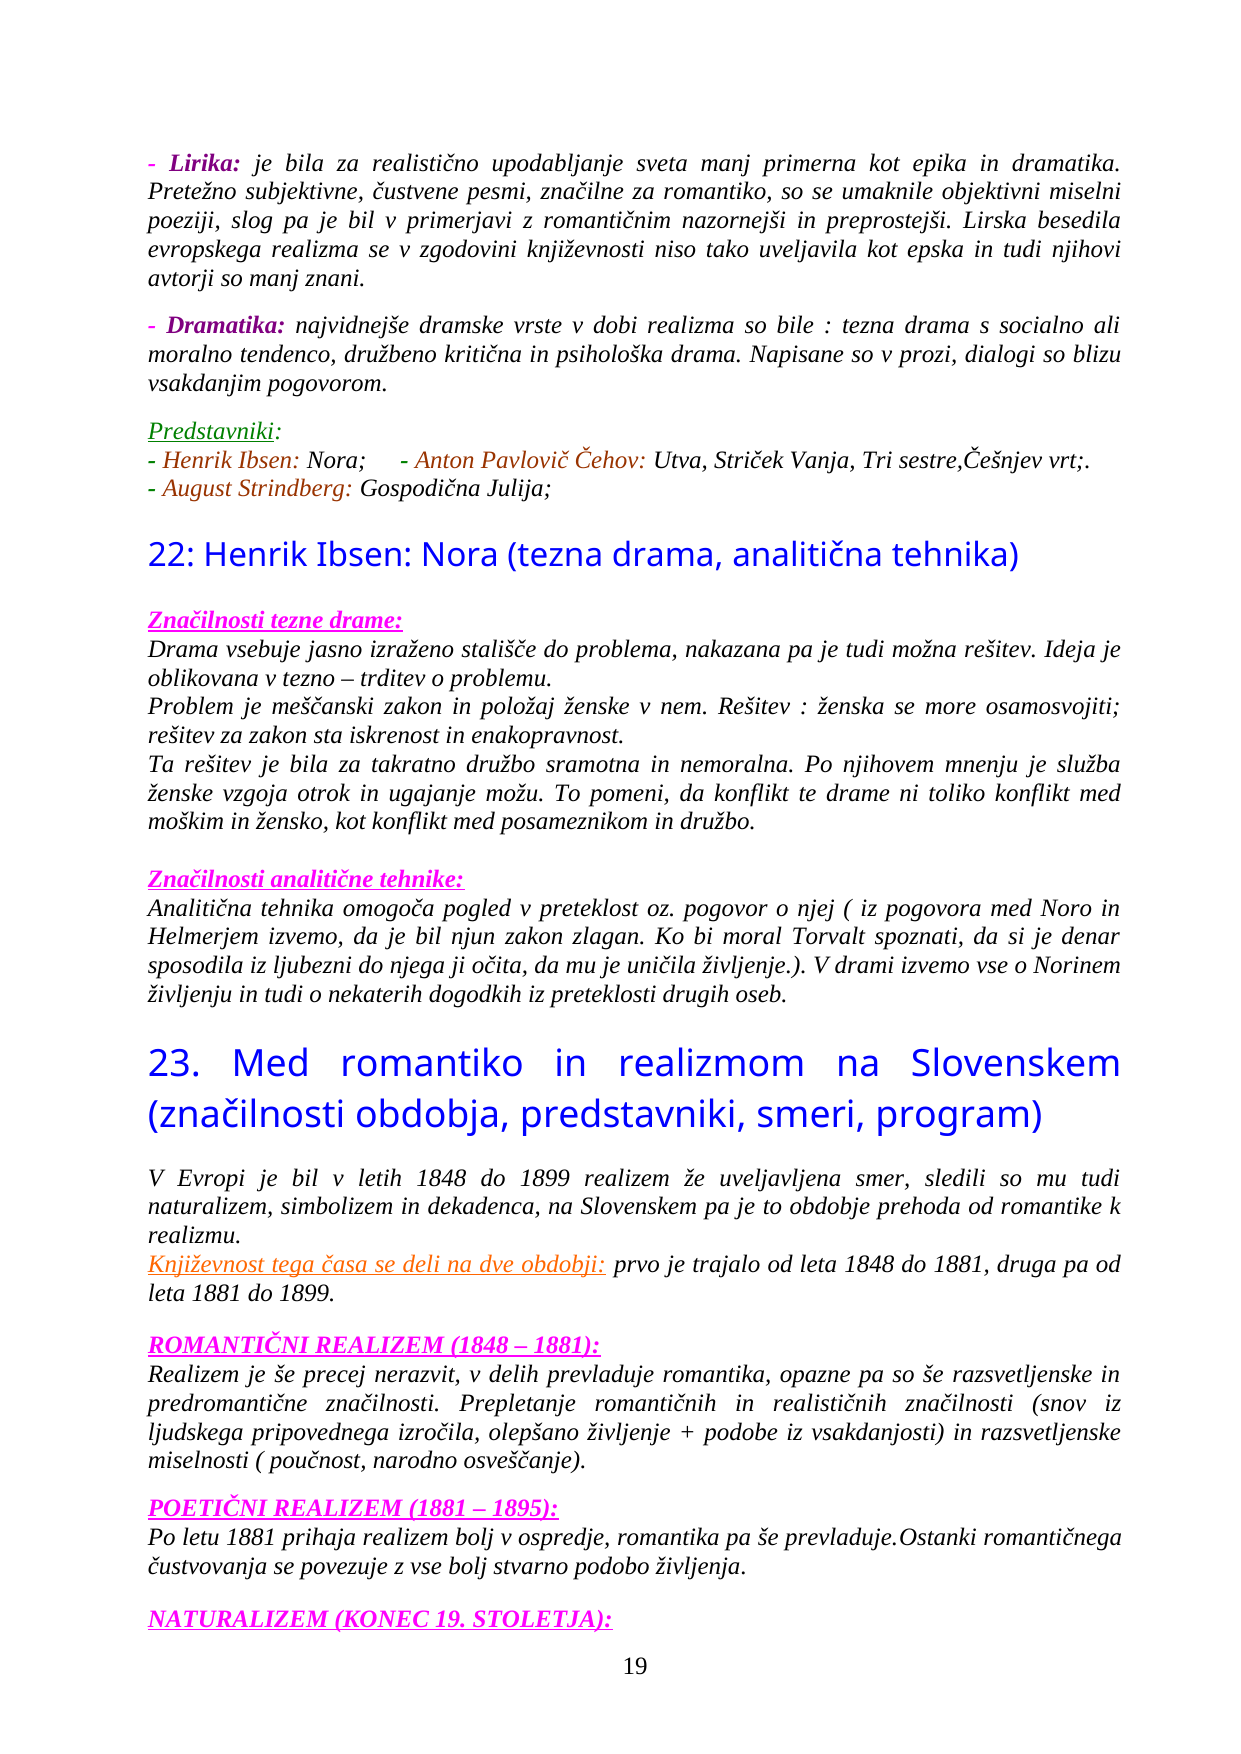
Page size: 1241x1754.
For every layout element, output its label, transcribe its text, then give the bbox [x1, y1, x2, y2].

text Književnost tega časa se deli na dve obdobji: prvo je trajalo od leta 1848 do 1881, druga pa od leta 1881 do 1899. [148, 1249, 1122, 1306]
text Problem je meščanski zakon in položaj ženske v nem. Rešitev : ženska se more osamosvojiti; rešitev za zakon sta iskrenost in enakopravnost. [148, 691, 1122, 749]
text - Henrik Ibsen: Nora; - Anton Pavlovič Čehov: Utva, Striček Vanja, Tri sestre,Češnjev vrt;. [148, 445, 1122, 473]
text - August Strindberg: Gospodična Julija; [148, 473, 1122, 502]
text Drama vsebuje jasno izraženo stališče do problema, nakazana pa je tudi možna rešitev. Ideja je oblikovana v tezno – trditev o problemu. [148, 634, 1122, 691]
text Značilnosti analitične tehnike: [148, 864, 1122, 893]
text Romantični realizem (1848 – 1881): [148, 1330, 1122, 1359]
text Značilnosti tezne drame: [148, 605, 1122, 634]
text 23. Med romantiko in realizmom na Slovenskem (značilnosti obdobja, predstavniki, smeri, program) [148, 1036, 1122, 1138]
text Realizem je še precej nerazvit, v delih prevladuje romantika, opazne pa so še razsvetljenske in predromantične značilnosti. Prepletanje romantičnih in realističnih značilnosti (snov iz ljudskega pripovednega izročila, olepšano življenje + podobe iz vsakdanjosti) in razsvetljenske miselnosti ( poučnost, narodno osveščanje). [148, 1359, 1122, 1474]
text 22: Henrik Ibsen: Nora (tezna drama, analitična tehnika) [148, 531, 1122, 576]
text Ta rešitev je bila za takratno družbo sramotna in nemoralna. Po njihovem mnenju je služba ženske vzgoja otrok in ugajanje možu. To pomeni, da konflikt te drame ni toliko konflikt med moškim in žensko, kot konflikt med posameznikom in družbo. [148, 749, 1122, 835]
text - Dramatika: najvidnejše dramske vrste v dobi realizma so bile : tezna drama s socialno ali moralno tendenco, družbeno kritična in psihološka drama. Napisane so v prozi, dialogi so blizu vsakdanjim pogovorom. [148, 311, 1122, 397]
text Naturalizem (konec 19. stoletja): [148, 1604, 1122, 1632]
text - Lirika: je bila za realistično upodabljanje sveta manj primerna kot epika in dramatika. Pretežno subjektivne, čustvene pesmi, značilne za romantiko, so se umaknile objektivni miselni poeziji, slog pa je bil v primerjavi z romantičnim nazornejši in preprostejši. Lirska besedila evropskega realizma se v zgodovini književnosti niso tako uveljavila kot epska in tudi njihovi avtorji so manj znani. [148, 148, 1122, 291]
text Predstavniki: [148, 416, 1122, 445]
text V Evropi je bil v letih 1848 do 1899 realizem že uveljavljena smer, sledili so mu tudi naturalizem, simbolizem in dekadenca, na Slovenskem pa je to obdobje prehoda od romantike k realizmu. [148, 1163, 1122, 1249]
text Poetični realizem (1881 – 1895): [148, 1493, 1122, 1522]
text Analitična tehnika omogoča pogled v preteklost oz. pogovor o njej ( iz pogovora med Noro in Helmerjem izvemo, da je bil njun zakon zlagan. Ko bi moral Torvalt spoznati, da si je denar sposodila iz ljubezni do njega ji očita, da mu je uničila življenje.). V drami izvemo vse o Norinem življenju in tudi o nekaterih dogodkih iz preteklosti drugih oseb. [148, 893, 1122, 1008]
text Po letu 1881 prihaja realizem bolj v ospredje, romantika pa še prevladuje.Ostanki romantičnega čustvovanja se povezuje z vse bolj stvarno podobo življenja. [148, 1522, 1122, 1579]
